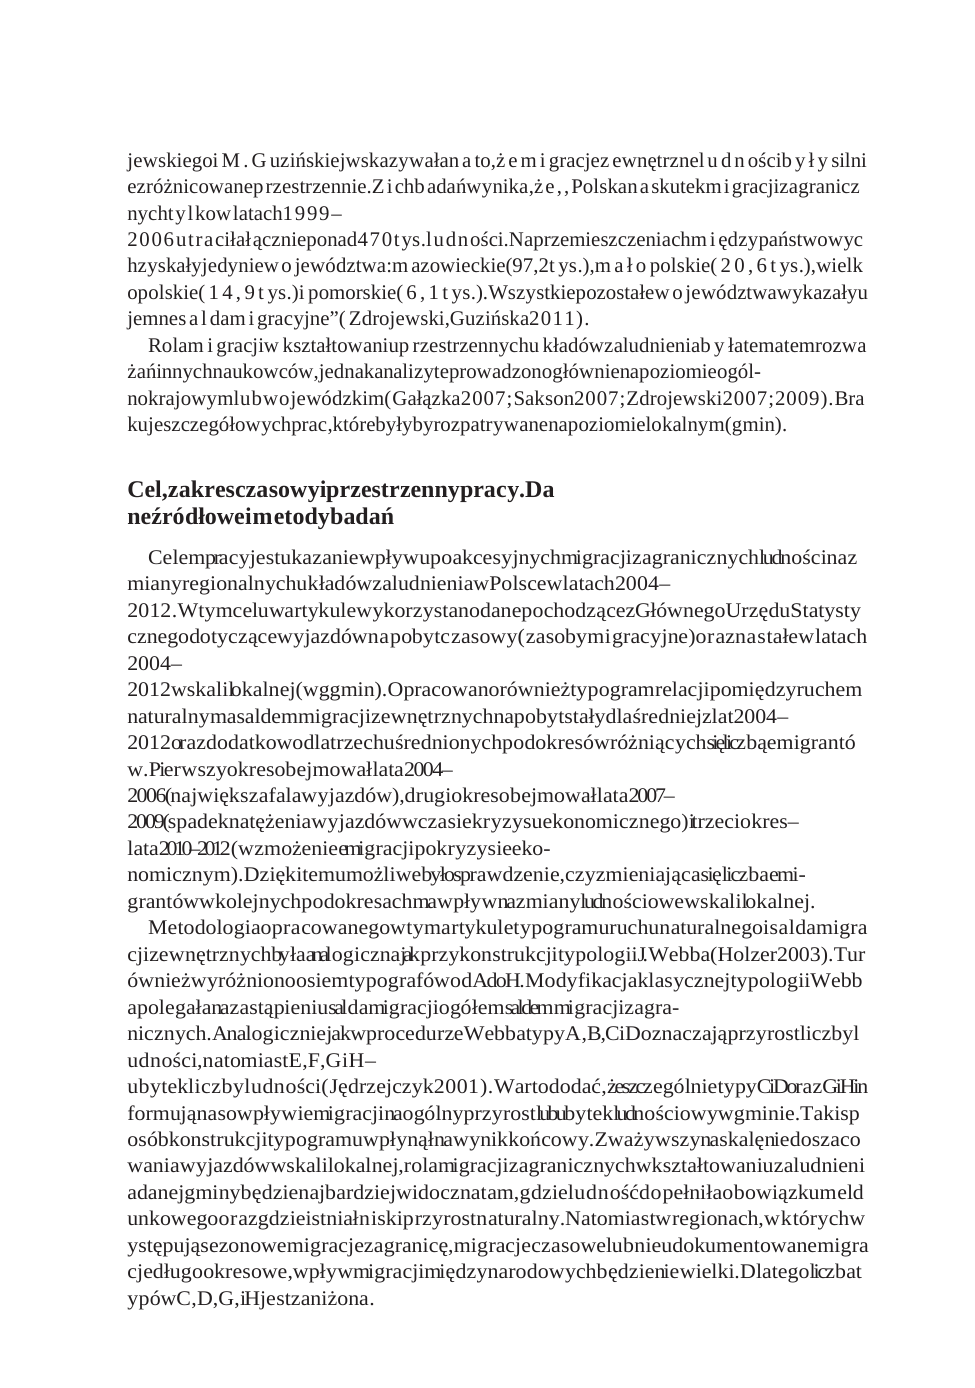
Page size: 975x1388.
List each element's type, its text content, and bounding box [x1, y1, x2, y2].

text MetodologiaopracowanegowtymartykuletypogramuruchunaturalnegoisaldamigracjizewnętrznychbyłaanalogicznajakprzykonstrukcjitypologiiJ.Webba(Holzer2003).TurównieżwyróżnionoosiemtypografówodAdoH.ModyfikacjaklasycznejtypologiiWebbapolegałanazastąpieniusaldamigracjiogółemsaldemmigracjizagra-nicznych.AnalogiczniejakwprocedurzeWebbatypyA,B,CiDoznaczająprzyrostliczbyludności,natomiastE,F,GiH–ubytekliczbyludności(Jędrzejczyk2001).Wartododać,żeszczególnietypyCiDorazGiHinformująnasowpływiemigracjinaogólnyprzyrostlububytekludnościowywgminie.Takisposóbkonstrukcjitypogramuwpłynąłnawynikkońcowy.Zważywszynaskalęniedoszacowaniawyjazdówwskalilokalnej,rolamigracjizagranicznychwkształtowaniuzaludnieniadanejgminybędzienajbardziejwidocznatam,gdzieludnośćdopełniłaobowiązkumeldunkowegoorazgdzieistniałniskiprzyrostnaturalny.Natomiastwregionach,wktórychwystępująsezonowemigracjezagranicę,migracjeczasowelubnieudokumentowanemigracjedługookresowe,wpływmigracjimiędzynarodowychbędzieniewielki.DlategoliczbatypówC,D,G,iHjestzaniżona. [127, 915, 869, 1310]
text CelempracyjestukazaniewpływupoakcesyjnychmigracjizagranicznychludnościnazmianyregionalnychukładówzaludnieniawPolscewlatach2004–2012.WtymceluwartykulewykorzystanodanepochodzącezGłównegoUrzęduStatystycznegodotyczącewyjazdównapobytczasowy(zasobymigracyjne)oraznastałewlatach2004–2012wskalilokalnej(wggmin).Opracowanorównieżtypogramrelacjipomiędzyruchemnaturalnymasaldemmigracjizewnętrznychnapobytstałydlaśredniejzlat2004–2012orazdodatkowodlatrzechuśrednionychpodokresówróżniącychsięliczbąemigrantów.Pierwszyokresobejmowałlata2004–2006(największafalawyjazdów),drugiokresobejmowałlata2007–2009(spadeknatężeniawyjazdówwczasiekryzysuekonomicznego)itrzeciokres–lata2010–2012(wzmożenieemigracjipokryzysieeko-nomicznym).Dziękitemumożliwebyłosprawdzenie,czyzmieniającasięliczbaemi-grantówwkolejnychpodokresachmawpływnazmianyludnościowewskalilokalnej. [127, 545, 869, 913]
text jewskiegoiM.Guzińskiejwskazywałanato,żemigracjezewnętrzneludnościbyłysilniezróżnicowaneprzestrzennie.Zichbadańwynika,że,,Polskanaskutekmigracjizagranicznychtylkowlatach1999–2006utraciłałącznieponad470tys.ludności.Naprzemieszczeniachmiędzypaństwowychzyskałyjedyniewojewództwa:mazowieckie(97,2tys.),małopolskie(20,6tys.),wielkopolskie(14,9tys.)ipomorskie(6,1tys.).Wszystkiepozostałewojewództwawykazałyujemnesaldamigracyjne”(Zdrojewski,Guzińska2011). [127, 147, 868, 330]
text Rolamigracjiwkształtowaniuprzestrzennychukładówzaludnieniabyłatematemrozważańinnychnaukowców,jednakanalizyteprowadzonogłównienapoziomieogól-nokrajowymlubwojewódzkim(Gałązka2007;Sakson2007;Zdrojewski2007;2009).Brakujeszczegółowychprac,którebyłybyrozpatrywanenapoziomielokalnym(gmin). [127, 333, 869, 436]
subtitle Cel,zakresczasowyiprzestrzennypracy.Daneźródłoweimetodybadań [127, 477, 555, 529]
